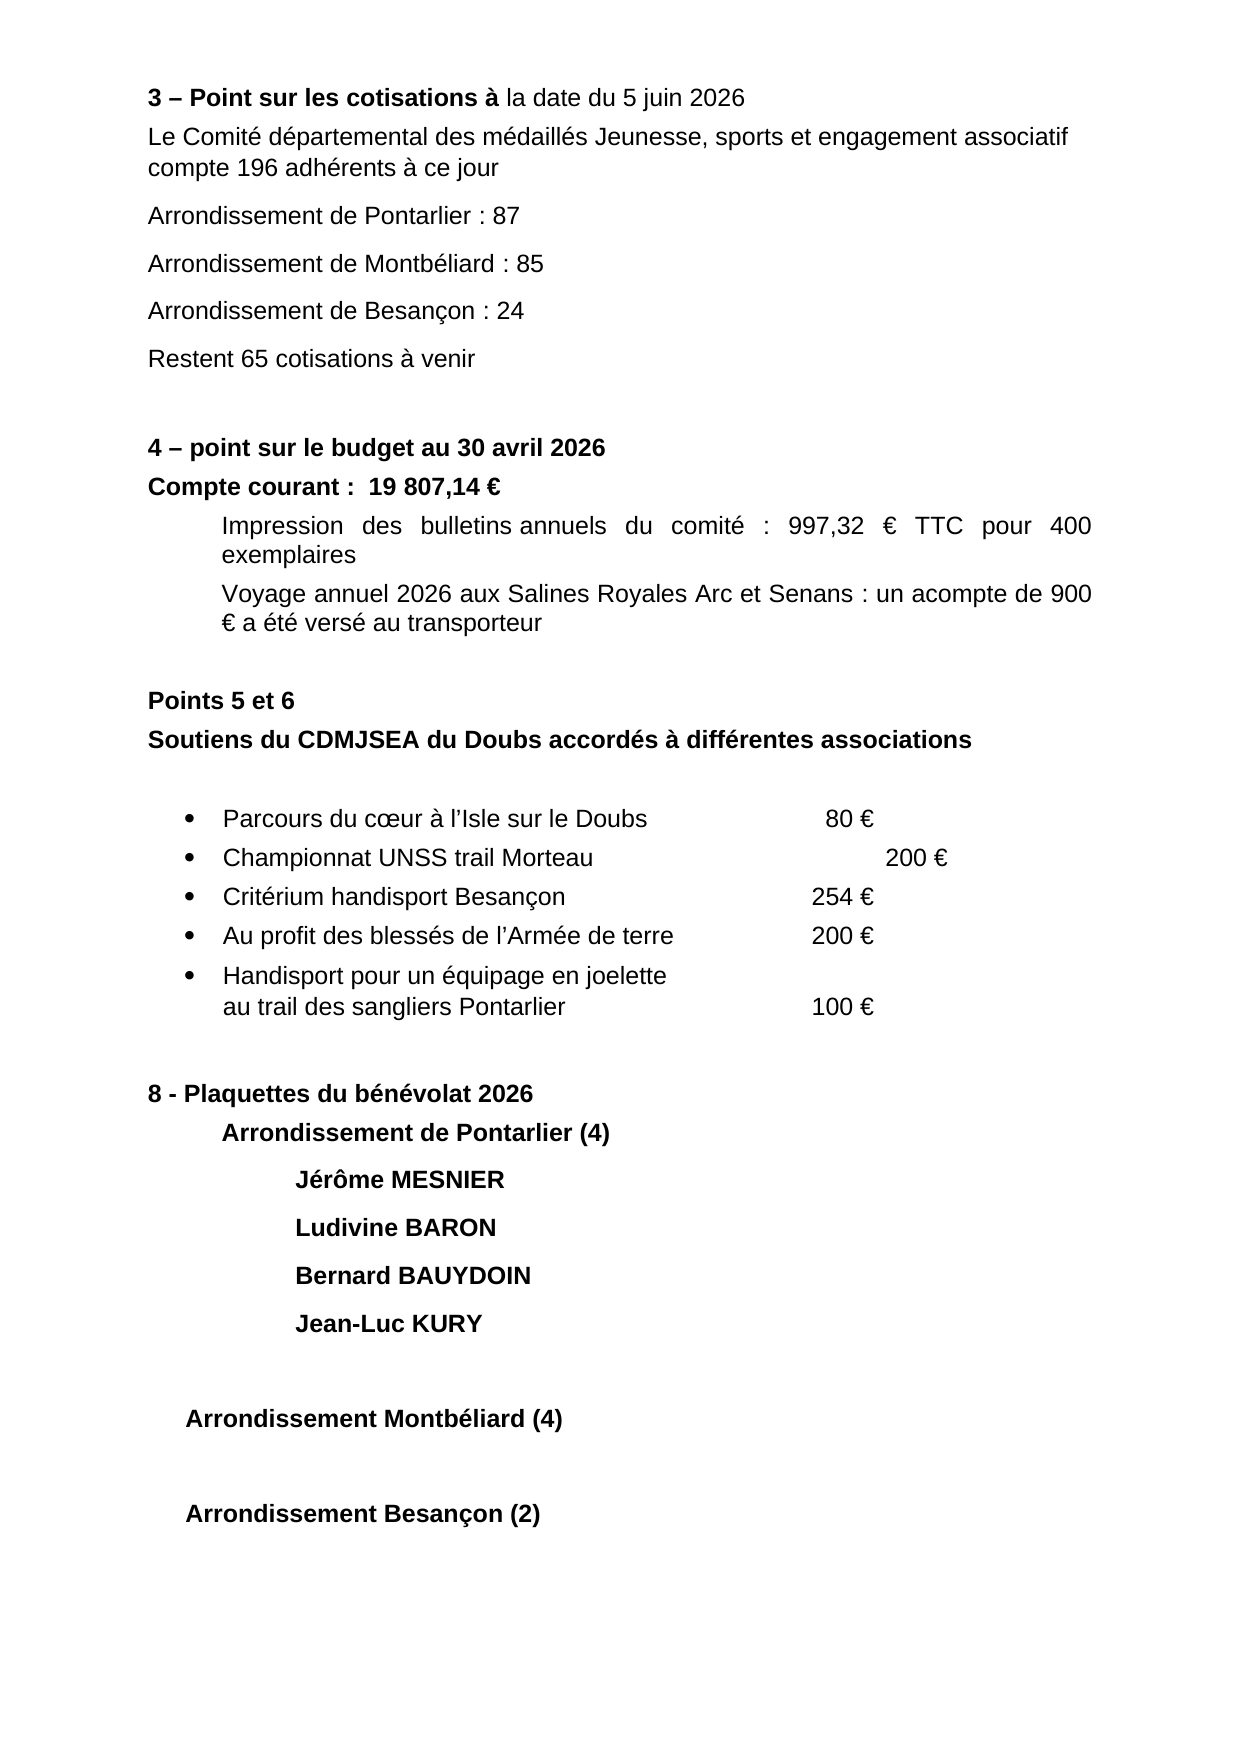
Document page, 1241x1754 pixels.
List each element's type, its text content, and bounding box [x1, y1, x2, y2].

text Bernard BAUYDOIN [223, 1261, 1092, 1290]
text Ludivine BARON [223, 1213, 1092, 1242]
list Championnat UNSS trail Morteau 200 € [185, 843, 1092, 872]
text Arrondissement de Pontarlier : 87 [148, 201, 1092, 230]
list Parcours du cœur à l’Isle sur le Doubs 80 € [185, 803, 1092, 832]
list Critérium handisport Besançon 254 € [185, 882, 1092, 911]
text Compte courant : 19 807,14 € [148, 472, 1092, 501]
text Restent 65 cotisations à venir [148, 344, 1092, 373]
list Au profit des blessés de l’Armée de terre 200 € [185, 921, 1092, 950]
text 8 - Plaquettes du bénévolat 2026 [148, 1079, 1092, 1107]
text Impression des bulletins annuels du comité : 997,32 € TTC pour 400 exemplaires [221, 511, 1092, 568]
text Arrondissement Besançon (2) [185, 1499, 1092, 1528]
text Jérôme MESNIER [259, 1166, 1092, 1194]
text Voyage annuel 2026 aux Salines Royales Arc et Senans : un acompte de 900 € a été versé au transporteur [221, 579, 1092, 636]
text Le Comité départemental des médaillés Jeunesse, sports et engagement associatif compte 196 adhérents à ce jour [148, 122, 1092, 182]
text 4 – point sur le budget au 30 avril 2026 [148, 433, 1092, 461]
text Arrondissement de Montbéliard : 85 [148, 249, 1092, 277]
text Arrondissement de Pontarlier (4) [185, 1118, 1092, 1147]
list Handisport pour un équipage en joelette au trail des sangliers Pontarlier 100 € [185, 961, 1092, 1021]
text Jean-Luc KURY [223, 1309, 1092, 1337]
text Soutiens du CDMJSEA du Doubs accordés à différentes associations [148, 725, 1092, 754]
text Arrondissement de Besançon : 24 [148, 296, 1092, 325]
text Arrondissement Montbéliard (4) [185, 1404, 1092, 1433]
text Points 5 et 6 [148, 686, 1092, 715]
text 3 – Point sur les cotisations à la date du 5 juin 2026 [148, 83, 1092, 112]
